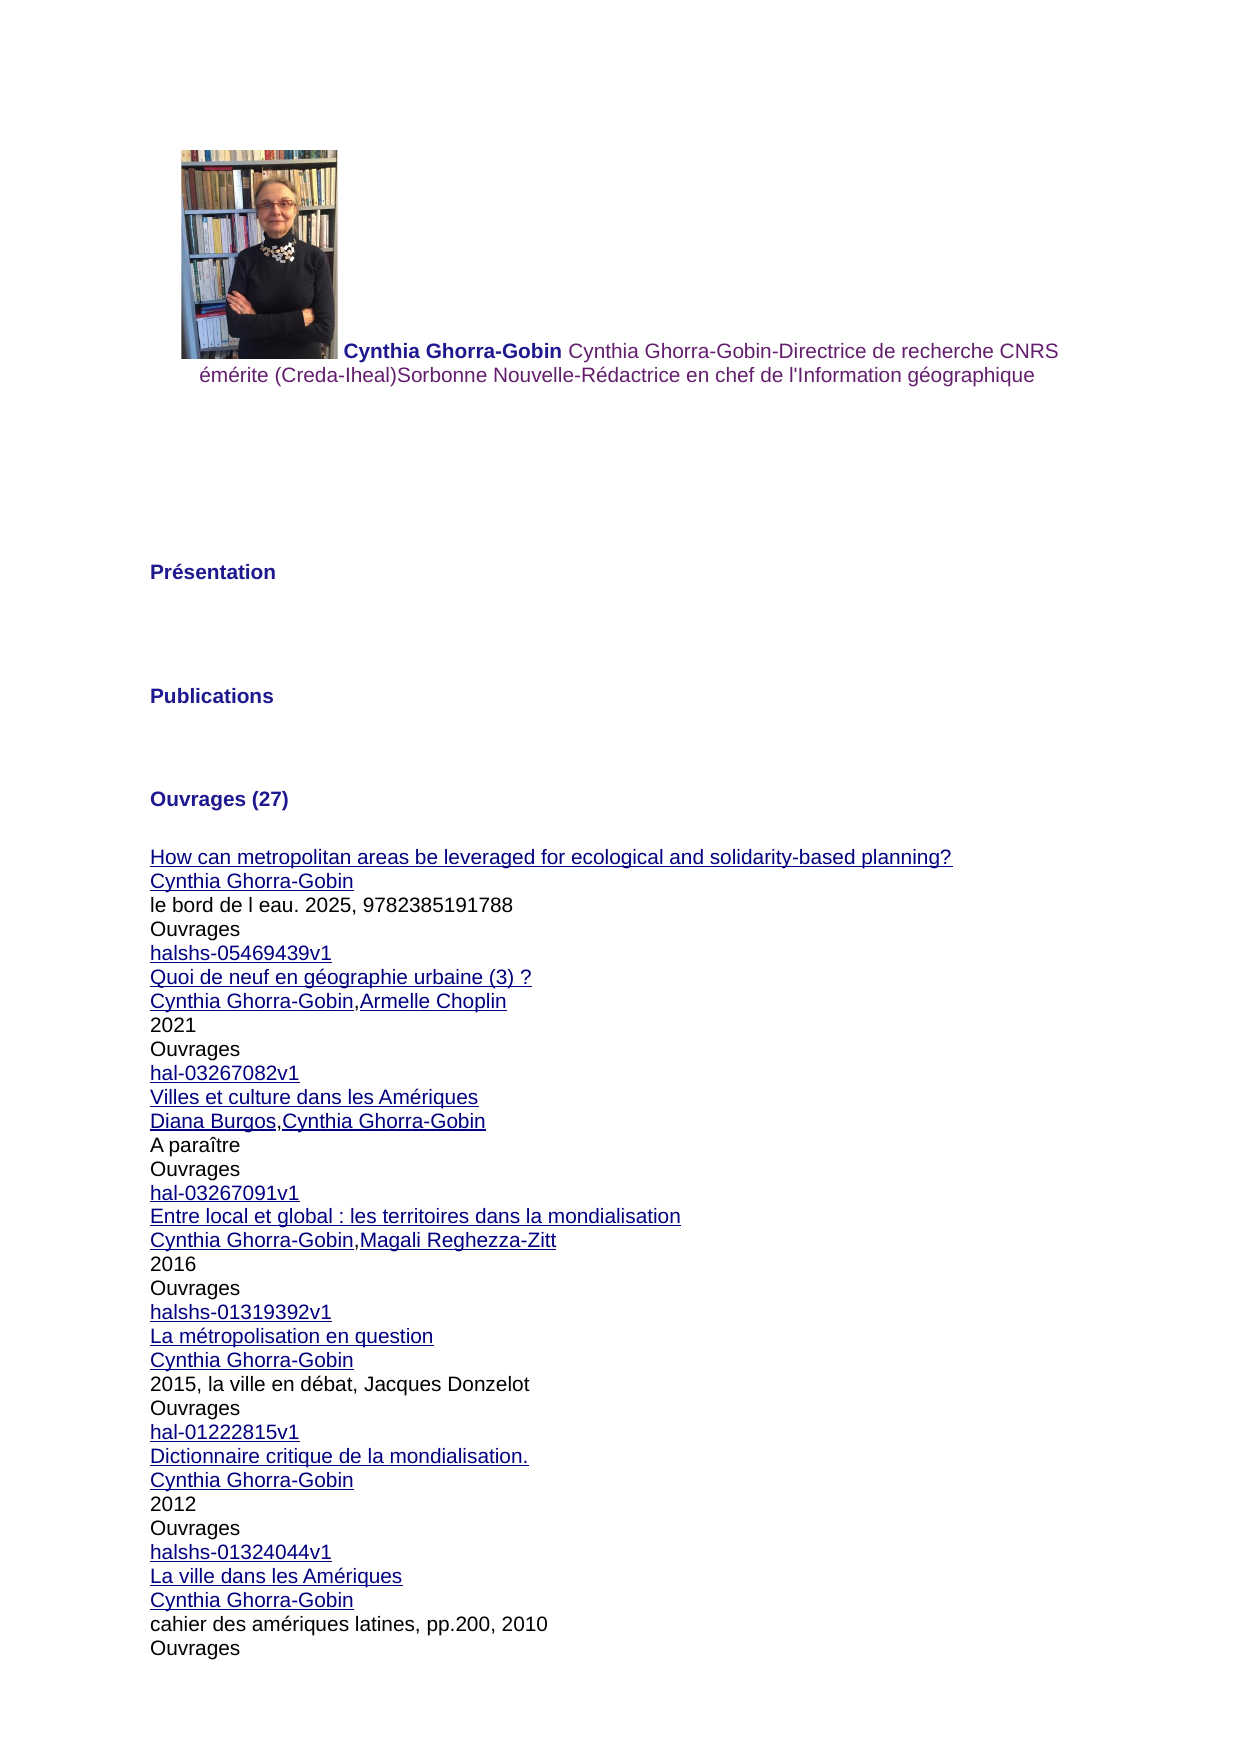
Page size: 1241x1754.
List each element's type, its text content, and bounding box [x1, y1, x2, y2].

subtitle Ouvrages (27) [150, 787, 1090, 811]
table_cell Dictionnaire critique de la mondialisation. Cynthia Ghorra-Gobin 2012 Ouvrages halshs-01324044v1 [150, 1444, 1090, 1564]
picture [181, 150, 338, 359]
table_cell La métropolisation en question Cynthia Ghorra-Gobin 2015, la ville en débat, Jacques Donzelot Ouvrages hal-01222815v1 [150, 1324, 1090, 1444]
table_header How can metropolitan areas be leveraged for ecological and solidarity-based planning? Cynthia Ghorra-Gobin le bord de l eau. 2025, 9782385191788 Ouvrages halshs-05469439v1 [150, 845, 1090, 965]
subtitle Cynthia Ghorra-Gobin Cynthia Ghorra-Gobin-Directrice de recherche CNRS émérite (Creda-Iheal)Sorbonne Nouvelle-Rédactrice en chef de l'Information géographique [150, 150, 1090, 387]
table_cell Villes et culture dans les Amériques Diana Burgos,Cynthia Ghorra-Gobin A paraître Ouvrages hal-03267091v1 [150, 1085, 1090, 1204]
subtitle Présentation [150, 559, 1090, 583]
table_cell Entre local et global : les territoires dans la mondialisation Cynthia Ghorra-Gobin,Magali Reghezza-Zitt 2016 Ouvrages halshs-01319392v1 [150, 1204, 1090, 1324]
subtitle Publications [150, 683, 1090, 707]
table_cell Quoi de neuf en géographie urbaine (3) ? Cynthia Ghorra-Gobin,Armelle Choplin 2021 Ouvrages hal-03267082v1 [150, 965, 1090, 1084]
table_cell La ville dans les Amériques Cynthia Ghorra-Gobin cahier des amériques latines, pp.200, 2010 Ouvrages [150, 1564, 1090, 1659]
